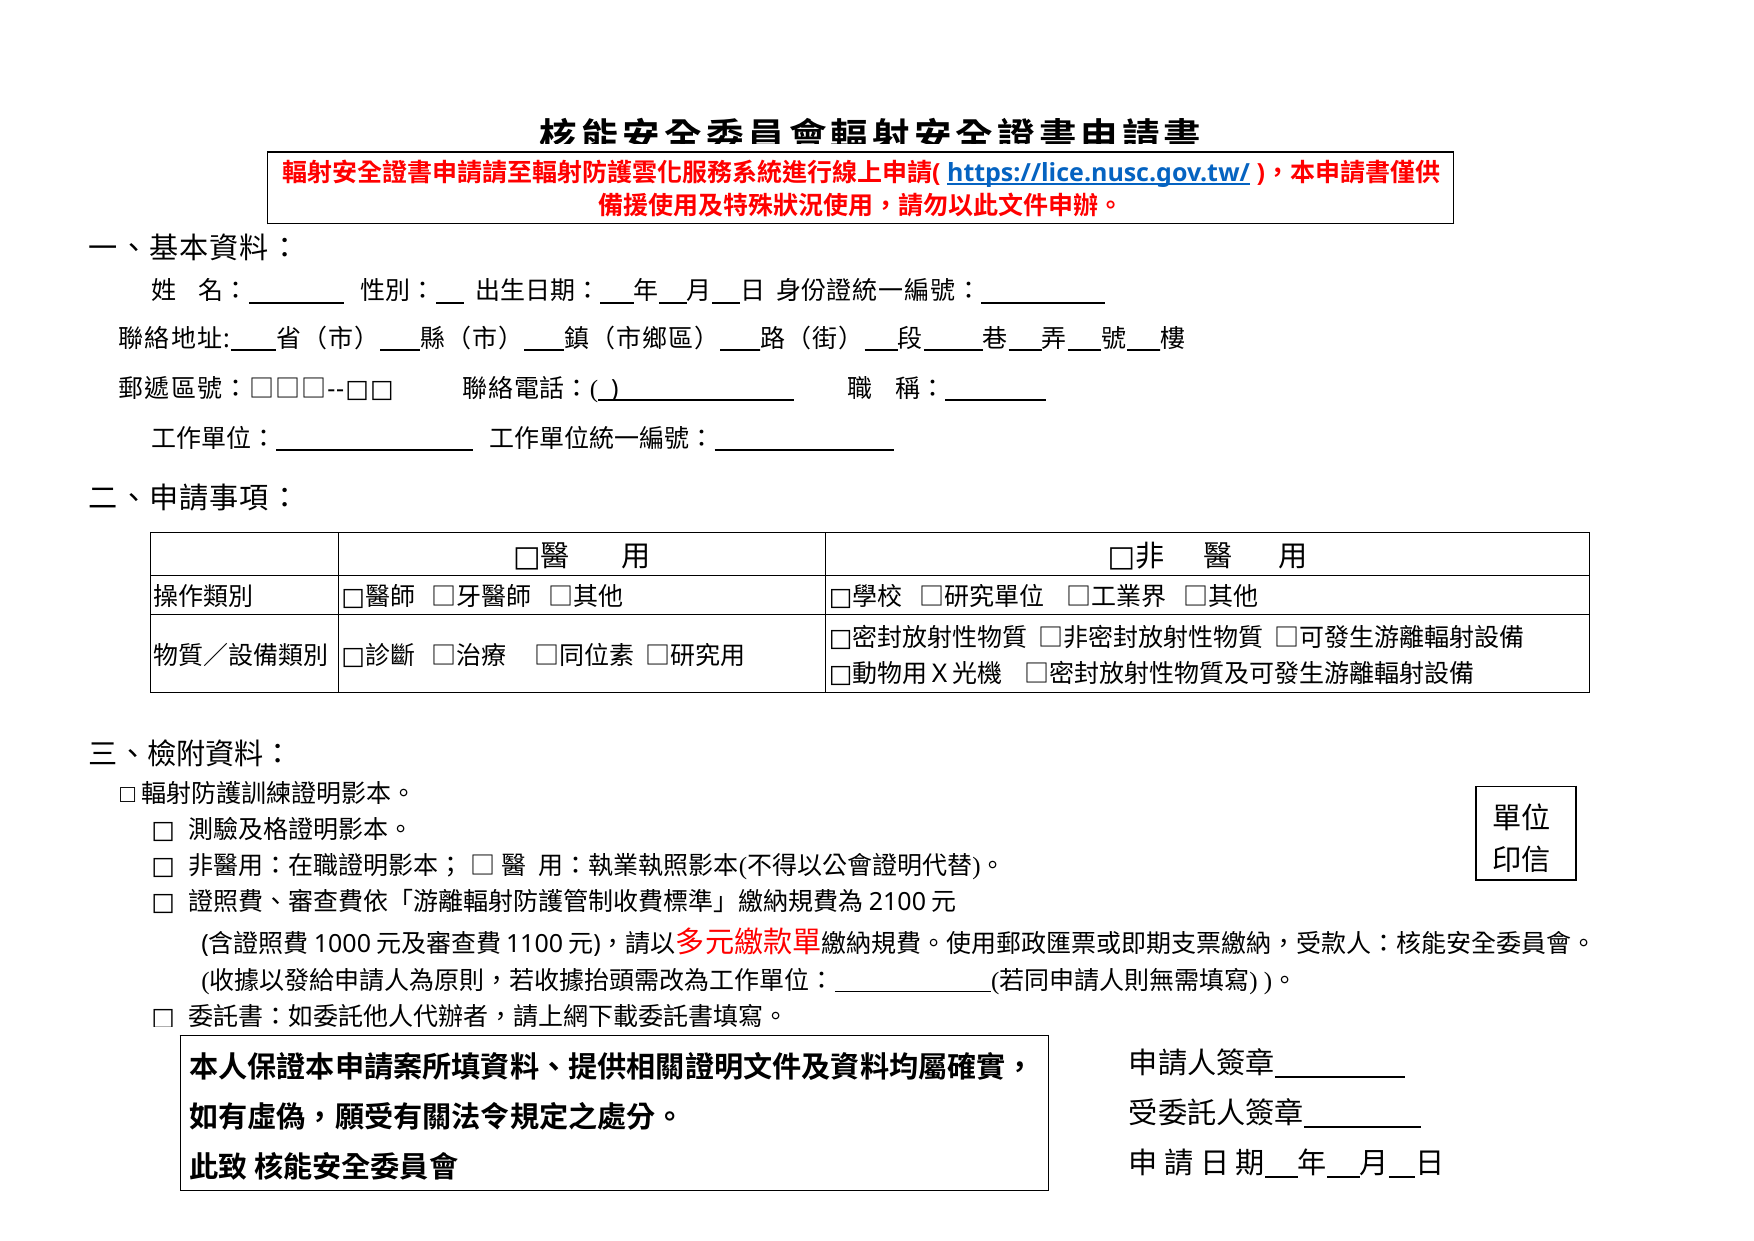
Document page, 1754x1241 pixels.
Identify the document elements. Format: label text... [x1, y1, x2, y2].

text (收據以發給申請人為原則，若收據抬頭需改為工作單位： (若同申請人則無需填寫) )。 [89, 960, 1665, 997]
list 此致 核能安全委員會 [181, 1135, 1048, 1190]
list 申 請 日 期 年 月 日 [1129, 1132, 1598, 1182]
list 委託書：如委託他人代辦者，請上網下載委託書填寫。 [124, 997, 1665, 1212]
text (含證照費1000元及審查費1100元)，請以多元繳款單繳納規費。使用郵政匯票或即期支票繳納，受款人：核能安全委員會。 [151, 918, 1665, 960]
text □ 輻射防護訓練證明影本。 [89, 773, 1665, 809]
text 一、基本資料： [89, 248, 1665, 261]
table_cell □學校 □研究單位 □工業界 □其他 [826, 576, 1589, 614]
list 證照費、審查費依「游離輻射防護管制收費標準」繳納規費為2100元 [151, 882, 1665, 918]
text 姓 名： 性別： 出生日期： 年 月 日 身份證統一編號： [114, 280, 1665, 305]
list 非醫用：在職證明影本； □ 醫 用：執業執照影本(不得以公會證明代替)。 [151, 846, 1665, 882]
table_cell □密封放射性物質 □非密封放射性物質 □可發生游離輻射設備 □動物用Ｘ光機 □密封放射性物質及可發生游離輻射設備 [826, 615, 1589, 692]
text 單位 [1492, 795, 1560, 837]
list [1577, 809, 1665, 846]
table_header □醫 用 [339, 533, 825, 575]
table_cell □醫師 □牙醫師 □其他 [339, 576, 825, 614]
text 工作單位： 工作單位統一編號： [89, 405, 1665, 455]
text 聯絡地址: 省（市） 縣（市） 鎮（市鄉區） 路（街） 段 巷 弄 號 樓 [89, 305, 1665, 355]
text 印信 [1492, 837, 1560, 872]
text 郵遞區號：□□□--□□ 聯絡電話：( ) 職 稱： [89, 355, 1665, 405]
list 申請人簽章 [1129, 1032, 1598, 1082]
text 二、申請事項： [89, 492, 1665, 513]
table_cell □診斷 □治療 □同位素 □研究用 [339, 615, 825, 692]
text [1477, 787, 1575, 879]
table_header □非 醫 用 [826, 533, 1589, 575]
table_header [151, 533, 338, 575]
text 核能安全委員會輻射安全證書申請書 [89, 107, 1665, 232]
table_cell 操作類別 [151, 576, 338, 614]
list 本人保證本申請案所填資料、提供相關證明文件及資料均屬確實，如有虛偽，願受有關法令規定之處分。 [181, 1036, 1048, 1135]
text 輻射安全證書申請請至輻射防護雲化服務系統進行線上申請( https://lice.nusc.gov.tw/ )，本申請書僅供備援使用及特殊狀況使用，請勿以此文件申辦。 [268, 153, 1453, 223]
table_cell 物質／設備類別 [151, 615, 338, 692]
text 三、檢附資料： [89, 731, 1665, 773]
list 測驗及格證明影本。 [151, 809, 1475, 846]
list 受委託人簽章 [1129, 1082, 1598, 1132]
